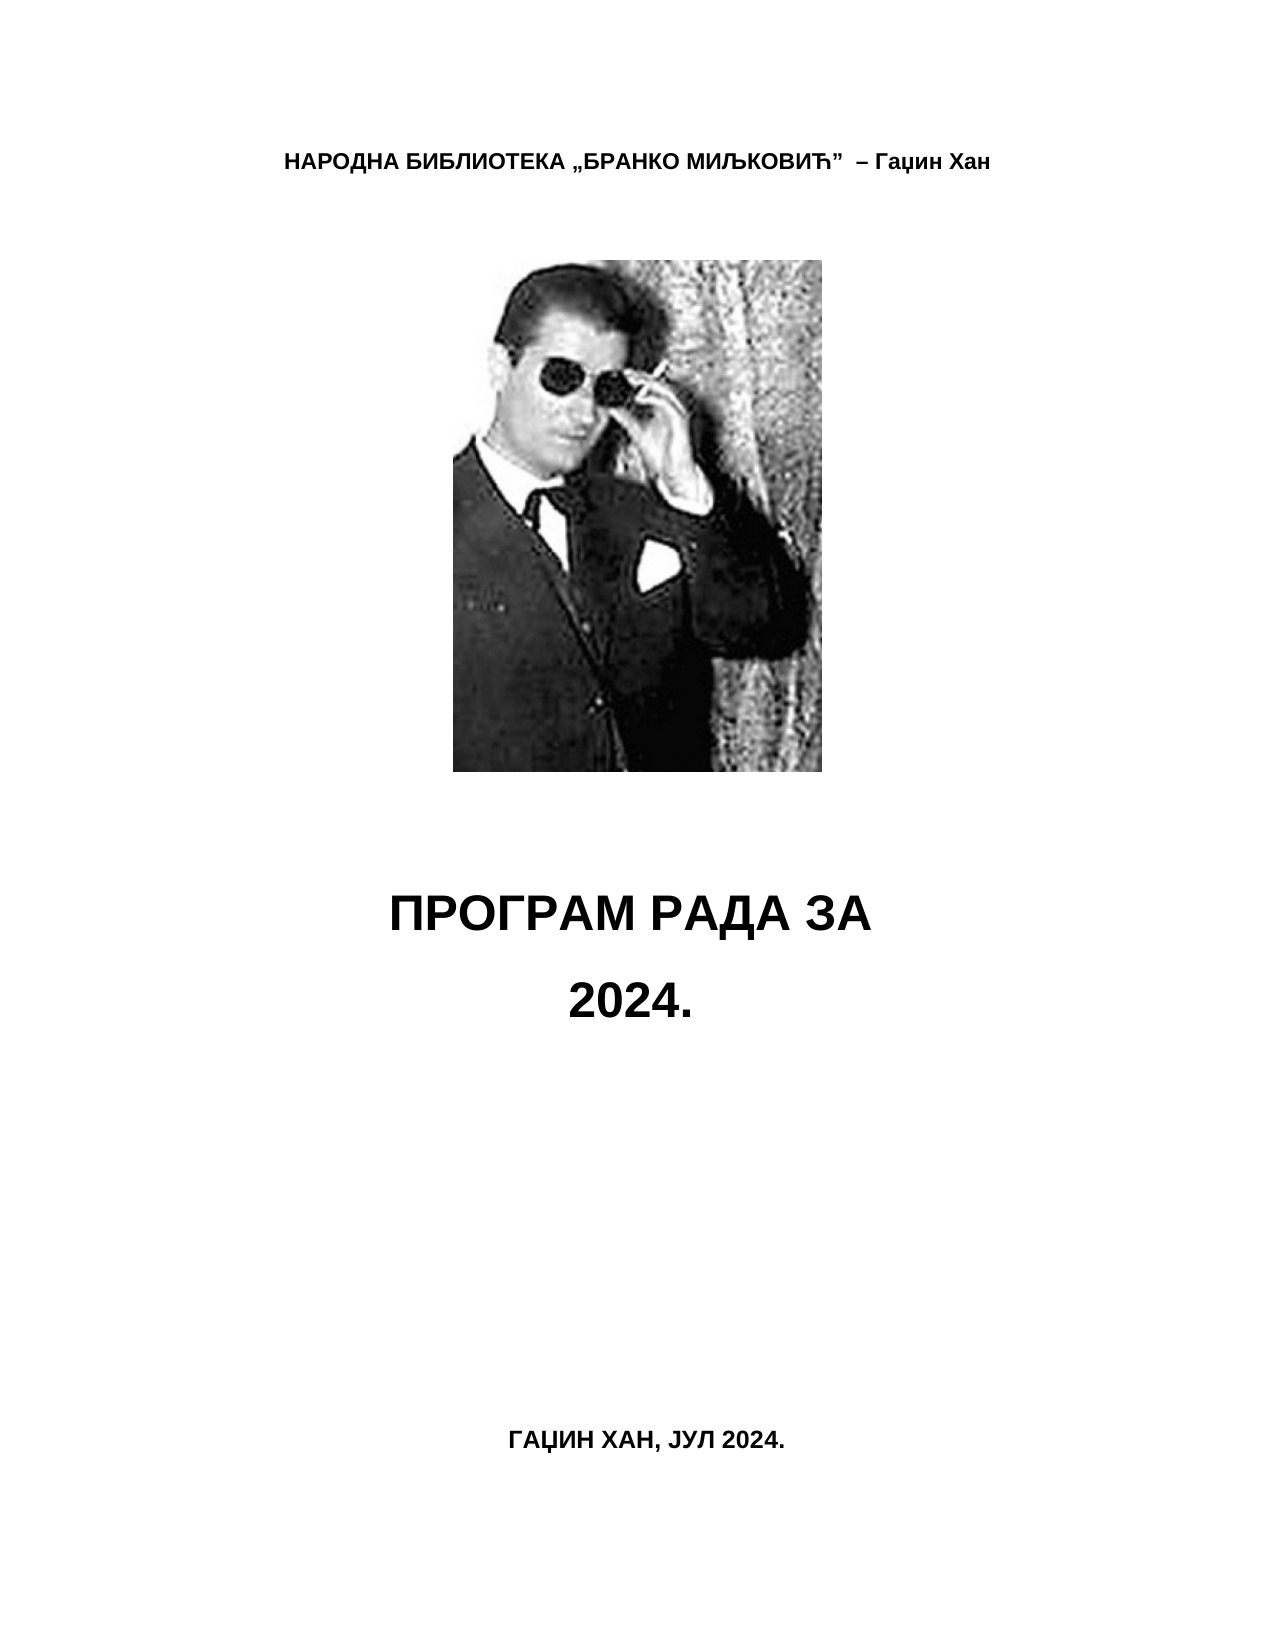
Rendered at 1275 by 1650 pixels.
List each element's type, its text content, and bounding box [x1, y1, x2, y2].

picture [453, 260, 822, 772]
text НАРОДНА БИБЛИОТЕКА „БРАНКО МИЉКОВИЋ” – Гаџин Хан [148, 148, 1127, 174]
text 2024. [148, 971, 1127, 1028]
text ГАЏИН ХАН, ЈУЛ 2024. [148, 1425, 1127, 1454]
text ПРОГРАМ РАДА ЗА [148, 884, 1127, 941]
